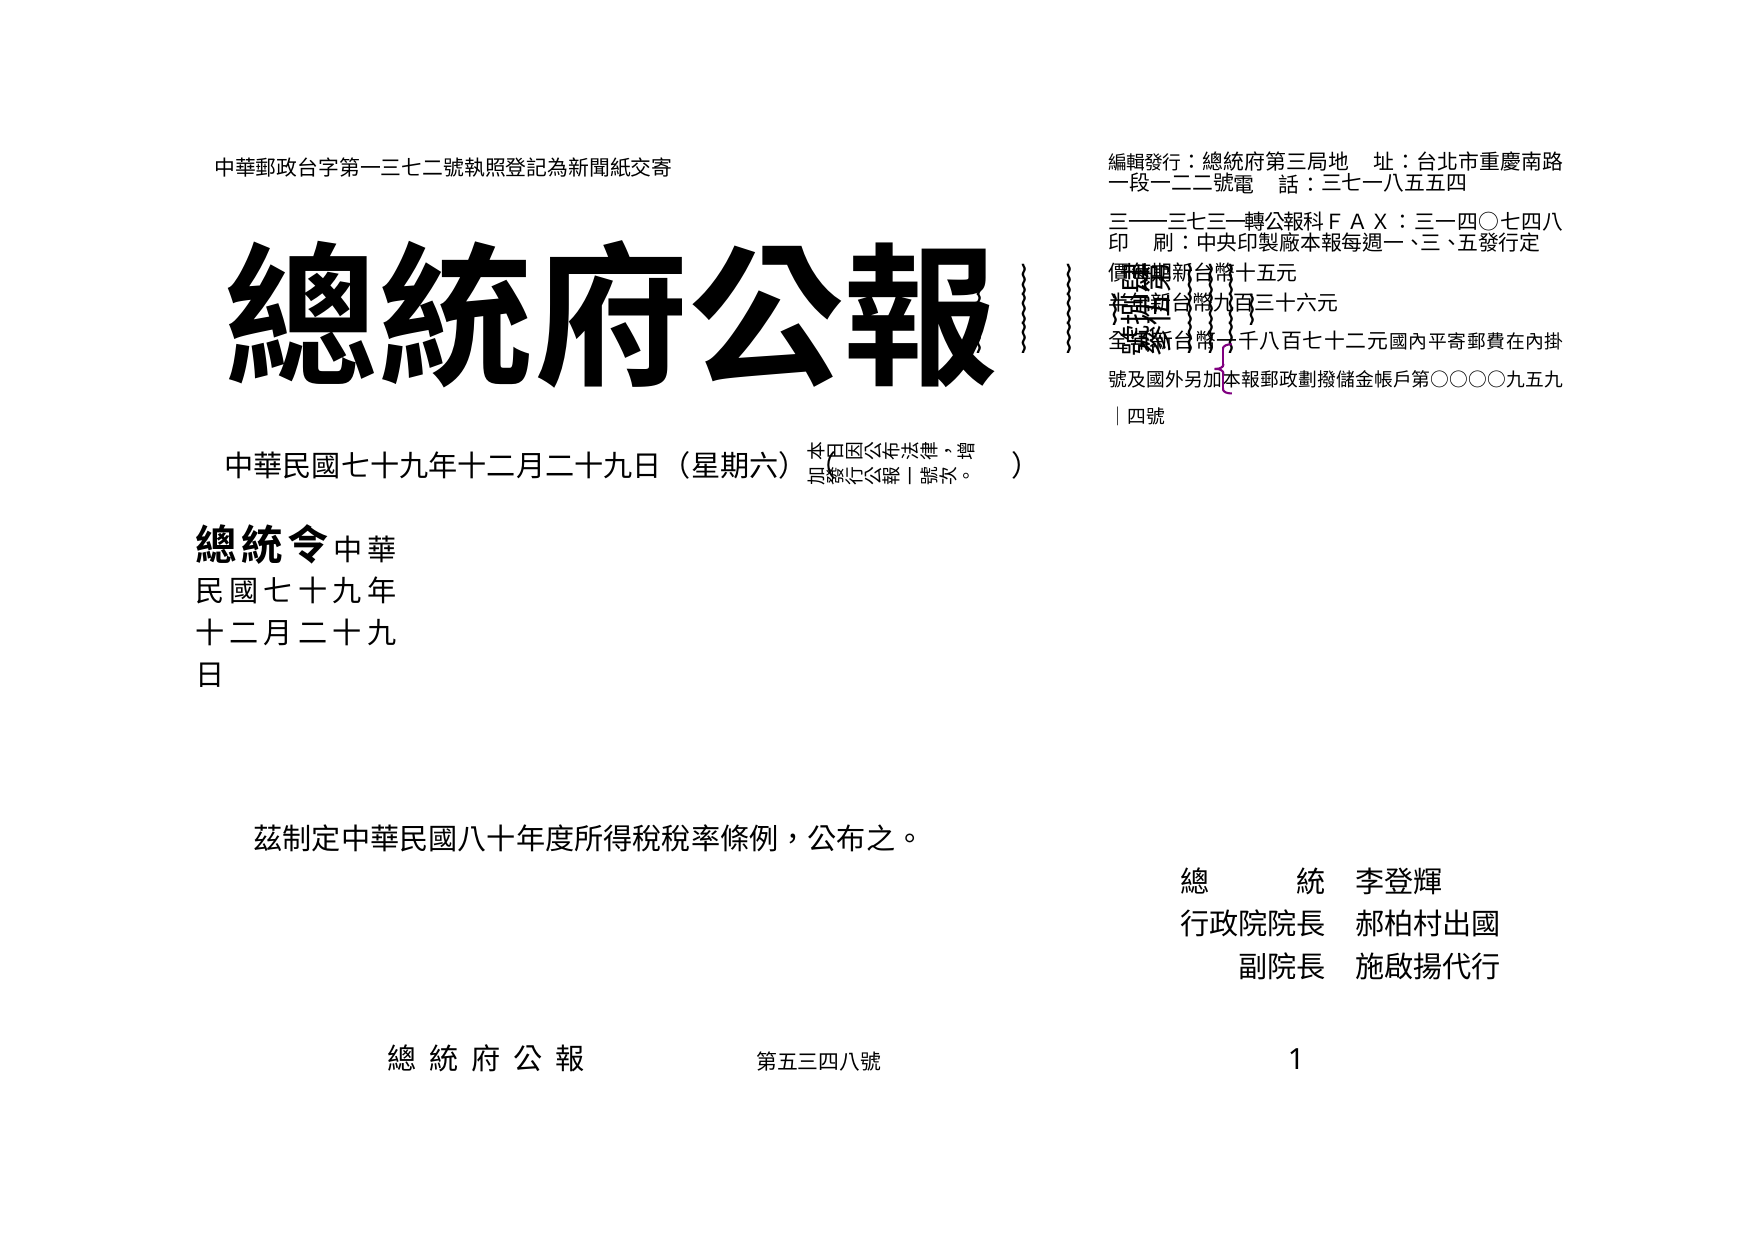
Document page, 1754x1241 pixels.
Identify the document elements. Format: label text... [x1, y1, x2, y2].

table_header 總統令中華民國七十九年十二月二十九日 [192, 502, 399, 819]
text 行政院院長 郝柏村出國 [195, 904, 1501, 942]
text 總 統 李登輝 [195, 862, 1442, 899]
text 副院長 施啟揚代行 [195, 947, 1501, 984]
text 茲制定中華民國八十年度所得稅稅率條例，公布之。 [195, 819, 1559, 857]
table_header [399, 502, 986, 819]
